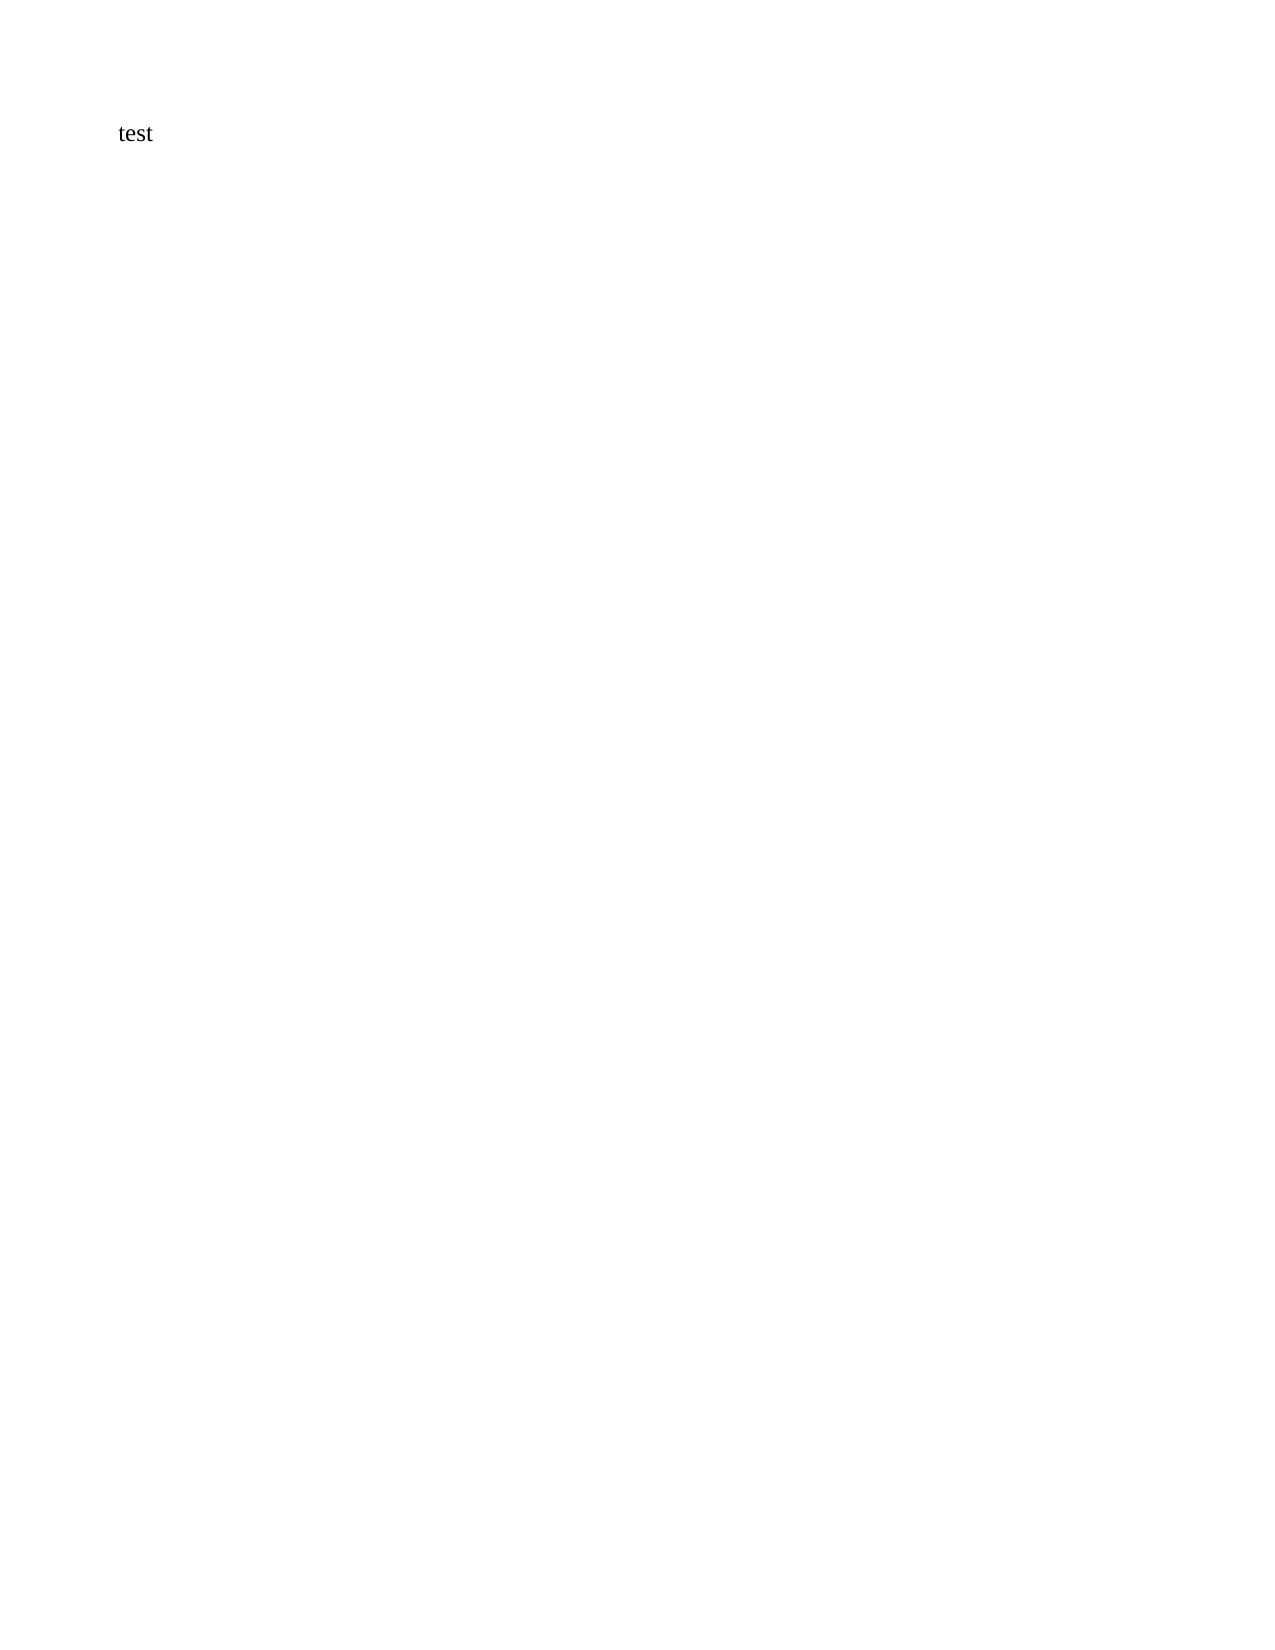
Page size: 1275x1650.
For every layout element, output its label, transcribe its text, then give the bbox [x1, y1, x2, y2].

text test [118, 118, 1157, 147]
